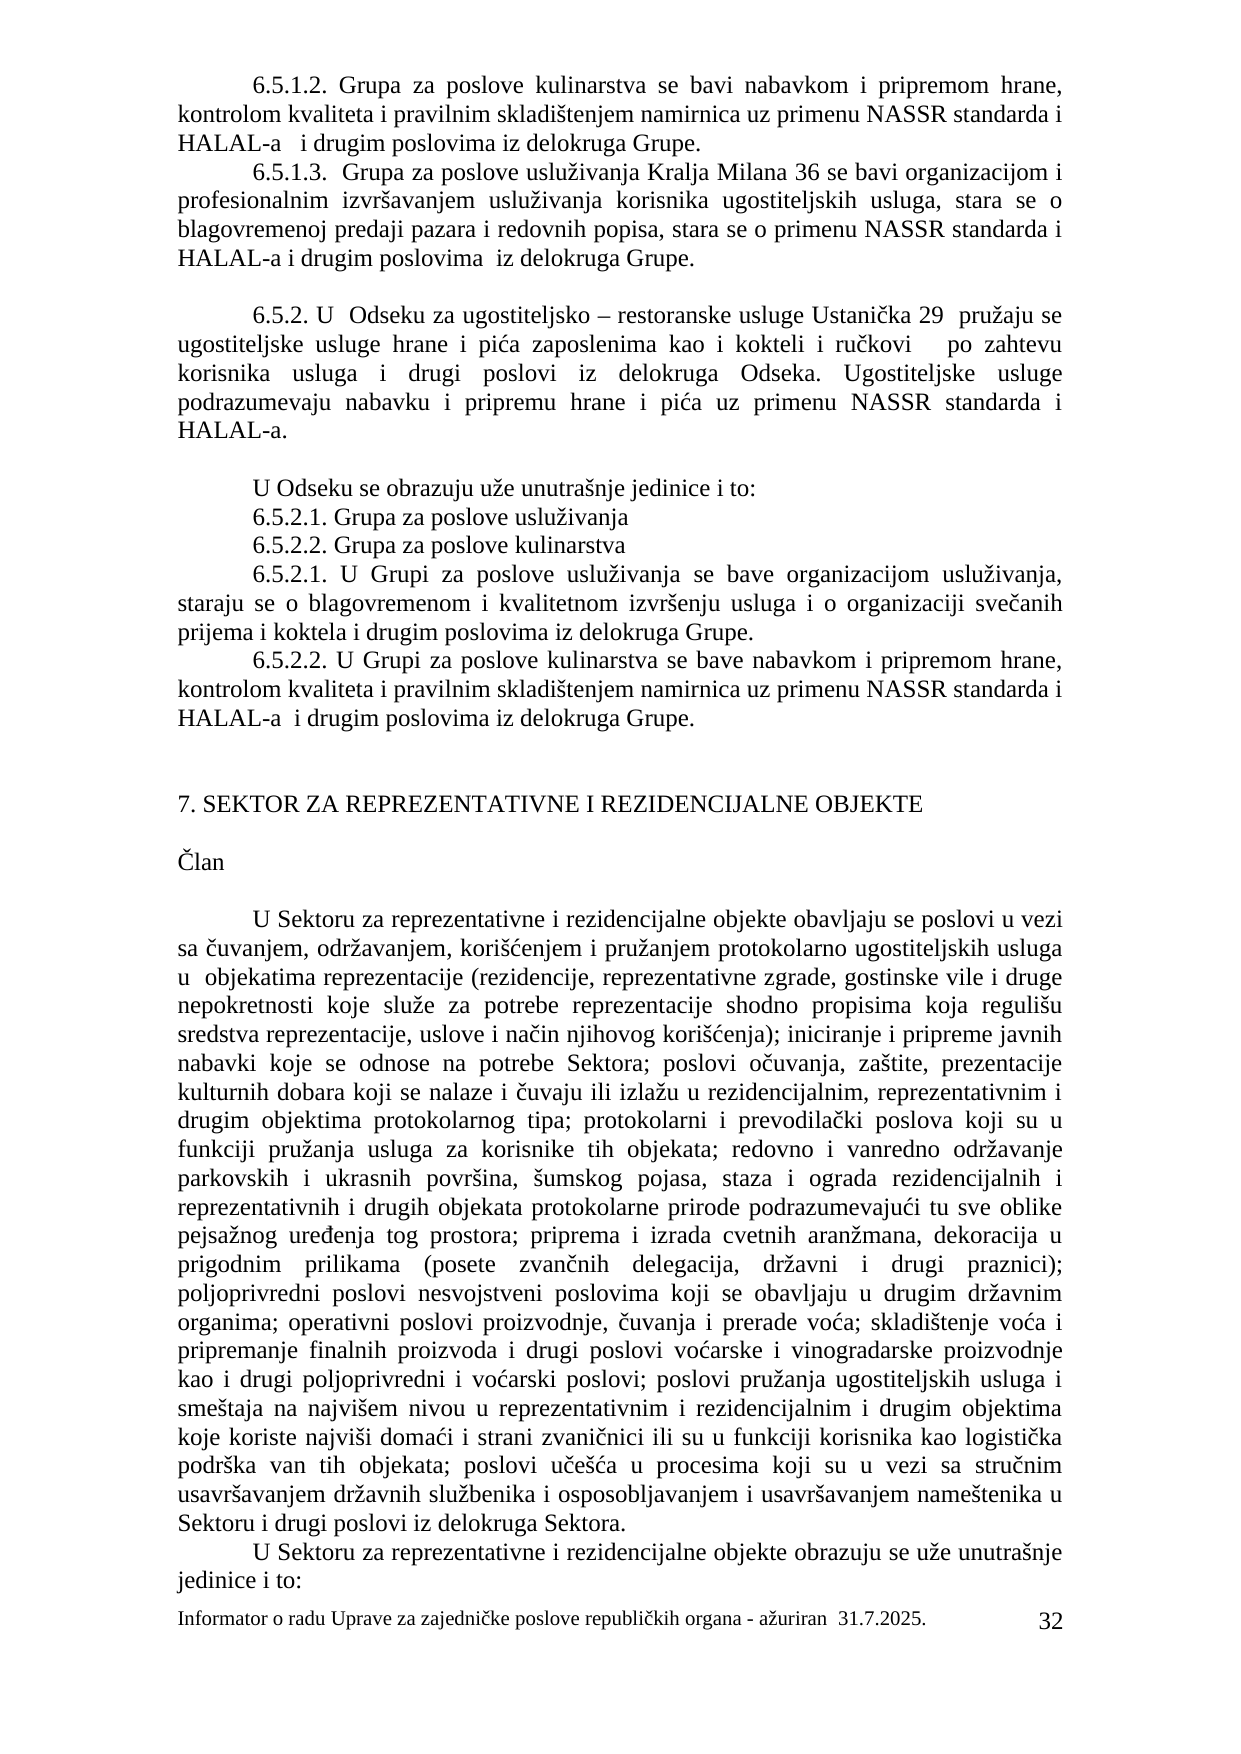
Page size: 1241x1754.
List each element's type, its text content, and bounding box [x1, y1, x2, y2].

subtitle 6.5.2.2. Grupa za poslove kulinarstva [177, 530, 1063, 559]
subtitle Član [177, 847, 1063, 875]
subtitle U Sektoru za reprezentativne i rezidencijalne objekte obrazuju se uže unutrašnje jedinice i to: [177, 1537, 1063, 1594]
subtitle 6.5.2.2. U Grupi za poslove kulinarstva se bave nabavkom i pripremom hrane, kontrolom kvaliteta i pravilnim skladištenjem namirnica uz primenu NASSR standarda i HALAL-a i drugim poslovima iz delokruga Grupe. [177, 645, 1063, 732]
subtitle 7. SEKTOR ZA REPREZENTATIVNE I REZIDENCIJALNE OBJEKTE [177, 789, 1063, 818]
subtitle 6.5.1.3. Grupa za poslove usluživanja Kralja Milana 36 se bavi organizacijom i profesionalnim izvršavanjem usluživanja korisnika ugostiteljskih usluga, stara se o blagovremenoj predaji pazara i redovnih popisa, stara se o primenu NASSR standarda i HALAL-a i drugim poslovima iz delokruga Grupe. [177, 157, 1063, 272]
subtitle 6.5.1.2. Grupa za poslove kulinarstva se bavi nabavkom i pripremom hrane, kontrolom kvaliteta i pravilnim skladištenjem namirnica uz primenu NASSR standarda i HALAL-a i drugim poslovima iz delokruga Grupe. [177, 70, 1063, 157]
subtitle 6.5.2.1. Grupa za poslove usluživanja [177, 502, 1063, 530]
subtitle 6.5.2. U Odseku za ugostiteljsko – restoranske usluge Ustanička 29 pružaju se ugostiteljske usluge hrane i pića zaposlenima kao i kokteli i ručkovi po zahtevu korisnika usluga i drugi poslovi iz delokruga Odseka. Ugostiteljske usluge podrazumevaju nabavku i pripremu hrane i pića uz primenu NASSR standarda i HALAL-a. [177, 300, 1063, 444]
subtitle U Sektoru za reprezentativne i rezidencijalne objekte obavljaju se poslovi u vezi sa čuvanjem, održavanjem, korišćenjem i pružanjem protokolarno ugostiteljskih usluga u objekatima reprezentacije (rezidencije, reprezentativne zgrade, gostinske vile i druge nepokretnosti koje služe za potrebe reprezentacije shodno propisima koja regulišu sredstva reprezentacije, uslove i način njihovog korišćenja); iniciranje i pripreme javnih nabavki koje se odnose na potrebe Sektora; poslovi očuvanja, zaštite, prezentacije kulturnih dobara koji se nalaze i čuvaju ili izlažu u rezidencijalnim, reprezentativnim i drugim objektima protokolarnog tipa; protokolarni i prevodilački poslova koji su u funkciji pružanja usluga za korisnike tih objekata; redovno i vanredno održavanje parkovskih i ukrasnih površina, šumskog pojasa, staza i ograda rezidencijalnih i reprezentativnih i drugih objekata protokolarne prirode podrazumevajući tu sve oblike pejsažnog uređenja tog prostora; priprema i izrada cvetnih aranžmana, dekoracija u prigodnim prilikama (posete zvančnih delegacija, državni i drugi praznici); poljoprivredni poslovi nesvojstveni poslovima koji se obavljaju u drugim državnim organima; operativni poslovi proizvodnje, čuvanja i prerade voća; skladištenje voća i pripremanje finalnih proizvoda i drugi poslovi voćarske i vinogradarske proizvodnje kao i drugi poljoprivredni i voćarski poslovi; poslovi pružanja ugostiteljskih usluga i smeštaja na najvišem nivou u reprezentativnim i rezidencijalnim i drugim objektima koje koriste najviši domaći i strani zvaničnici ili su u funkciji korisnika kao logistička podrška van tih objekata; poslovi učešća u procesima koji su u vezi sa stručnim usavršavanjem državnih službenika i osposobljavanjem i usavršavanjem nameštenika u Sektoru i drugi poslovi iz delokruga Sektora. [177, 904, 1063, 1537]
subtitle 6.5.2.1. U Grupi za poslove usluživanja se bave organizacijom usluživanja, staraju se o blagovremenom i kvalitetnom izvršenju usluga i o organizaciji svečanih prijema i koktela i drugim poslovima iz delokruga Grupe. [177, 559, 1063, 645]
subtitle U Odseku se obrazuju uže unutrašnje jedinice i to: [177, 473, 1063, 502]
